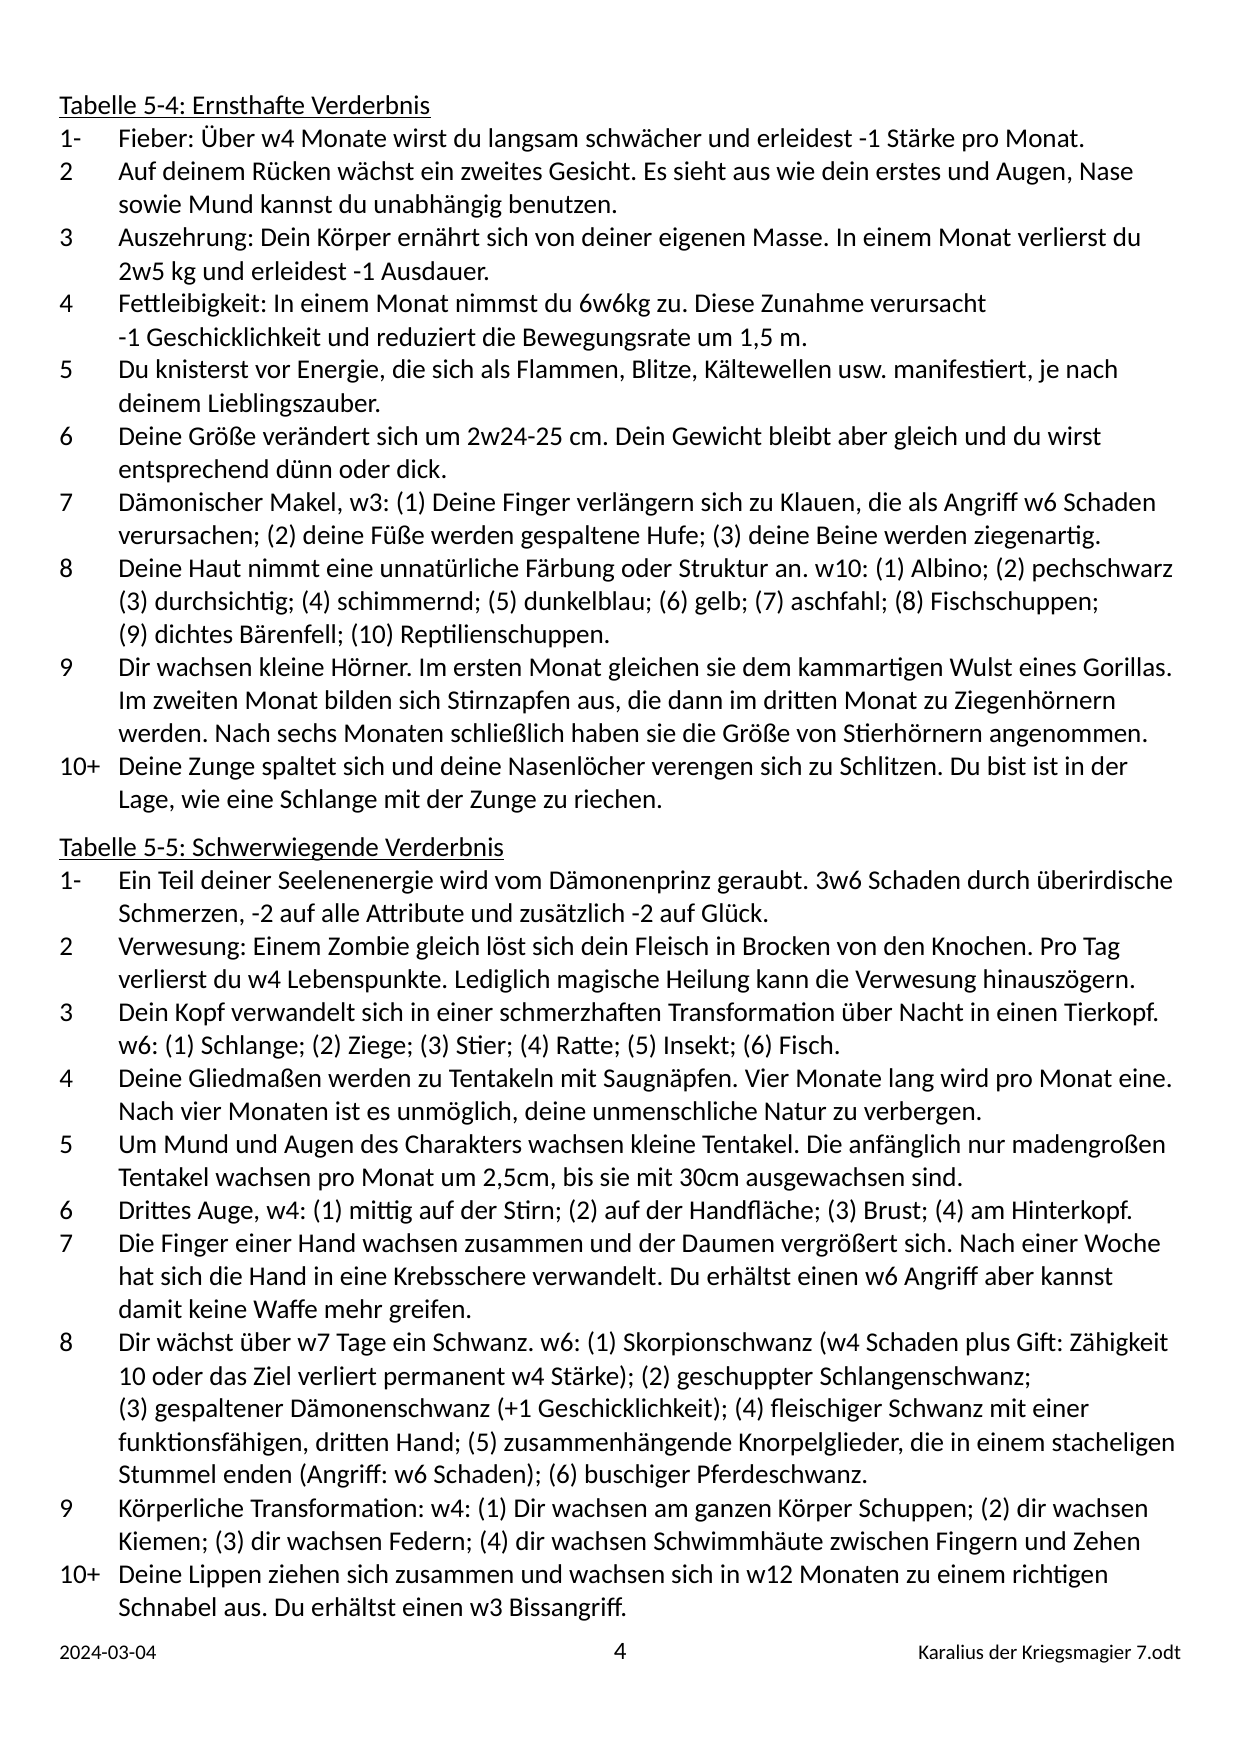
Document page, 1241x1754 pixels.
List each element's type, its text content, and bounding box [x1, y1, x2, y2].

text Im zweiten Monat bilden sich Stirnzapfen aus, die dann im dritten Monat zu Ziegenhörnern [59, 683, 1181, 716]
text 5 Du knisterst vor Energie, die sich als Flammen, Blitze, Kältewellen usw. manifestiert, je nach [59, 353, 1181, 386]
text 4 Fettleibigkeit: In einem Monat nimmst du 6w6kg zu. Diese Zunahme verursacht [59, 287, 1181, 320]
text 3 Dein Kopf verwandelt sich in einer schmerzhaften Transformation über Nacht in einen Tierkopf. [59, 995, 1181, 1028]
text deinem Lieblingszauber. [59, 386, 1181, 419]
text 10+ Deine Lippen ziehen sich zusammen und wachsen sich in w12 Monaten zu einem richtigen [59, 1557, 1181, 1590]
text 10 oder das Ziel verliert permanent w4 Stärke); (2) geschuppter Schlangenschwanz; [59, 1359, 1181, 1392]
text 1- Ein Teil deiner Seelenenergie wird vom Dämonenprinz geraubt. 3w6 Schaden durch überirdische [59, 863, 1181, 896]
text hat sich die Hand in eine Krebsschere verwandelt. Du erhältst einen w6 Angriff aber kannst [59, 1259, 1181, 1293]
text 9 Dir wachsen kleine Hörner. Im ersten Monat gleichen sie dem kammartigen Wulst eines Gorillas. [59, 650, 1181, 683]
text Tabelle 5-4: Ernsthafte Verderbnis [59, 88, 1181, 122]
text (3) durchsichtig; (4) schimmernd; (5) dunkelblau; (6) gelb; (7) aschfahl; (8) Fischschuppen; [59, 584, 1181, 617]
text Tabelle 5-5: Schwerwiegende Verderbnis [59, 830, 1181, 863]
text Lage, wie eine Schlange mit der Zunge zu riechen. [59, 782, 1181, 815]
text 10+ Deine Zunge spaltet sich und deine Nasenlöcher verengen sich zu Schlitzen. Du bist ist in der [59, 749, 1181, 782]
text werden. Nach sechs Monaten schließlich haben sie die Größe von Stierhörnern angenommen. [59, 716, 1181, 749]
text Nach vier Monaten ist es unmöglich, deine unmenschliche Natur zu verbergen. [59, 1094, 1181, 1127]
text Tentakel wachsen pro Monat um 2,5cm, bis sie mit 30cm ausgewachsen sind. [59, 1161, 1181, 1193]
text 1- Fieber: Über w4 Monate wirst du langsam schwächer und erleidest -1 Stärke pro Monat. [59, 122, 1181, 154]
text w6: (1) Schlange; (2) Ziege; (3) Stier; (4) Ratte; (5) Insekt; (6) Fisch. [59, 1028, 1181, 1061]
text 7 Die Finger einer Hand wachsen zusammen und der Daumen vergrößert sich. Nach einer Woche [59, 1227, 1181, 1259]
text 7 Dämonischer Makel, w3: (1) Deine Finger verlängern sich zu Klauen, die als Angriff w6 Schaden [59, 485, 1181, 518]
text 2 Auf deinem Rücken wächst ein zweites Gesicht. Es sieht aus wie dein erstes und Augen, Nase [59, 154, 1181, 188]
text verlierst du w4 Lebenspunkte. Lediglich magische Heilung kann die Verwesung hinauszögern. [59, 962, 1181, 995]
text 2w5 kg und erleidest -1 Ausdauer. [59, 254, 1181, 287]
text verursachen; (2) deine Füße werden gespaltene Hufe; (3) deine Beine werden ziegenartig. [59, 518, 1181, 551]
text Stummel enden (Angriff: w6 Schaden); (6) buschiger Pferdeschwanz. [59, 1458, 1181, 1491]
text 9 Körperliche Transformation: w4: (1) Dir wachsen am ganzen Körper Schuppen; (2) dir wachsen [59, 1491, 1181, 1524]
text damit keine Waffe mehr greifen. [59, 1293, 1181, 1326]
text 2 Verwesung: Einem Zombie gleich löst sich dein Fleisch in Brocken von den Knochen. Pro Tag [59, 929, 1181, 962]
text 5 Um Mund und Augen des Charakters wachsen kleine Tentakel. Die anfänglich nur madengroßen [59, 1127, 1181, 1161]
text 8 Dir wächst über w7 Tage ein Schwanz. w6: (1) Skorpionschwanz (w4 Schaden plus Gift: Zähigkeit [59, 1326, 1181, 1359]
text entsprechend dünn oder dick. [59, 452, 1181, 485]
text 3 Auszehrung: Dein Körper ernährt sich von deiner eigenen Masse. In einem Monat verlierst du [59, 221, 1181, 254]
text 4 Deine Gliedmaßen werden zu Tentakeln mit Saugnäpfen. Vier Monate lang wird pro Monat eine. [59, 1061, 1181, 1094]
text -1 Geschicklichkeit und reduziert die Bewegungsrate um 1,5 m. [59, 320, 1181, 353]
text Schmerzen, -2 auf alle Attribute und zusätzlich -2 auf Glück. [59, 896, 1181, 929]
text 6 Drittes Auge, w4: (1) mittig auf der Stirn; (2) auf der Handfläche; (3) Brust; (4) am Hinterkopf. [59, 1193, 1181, 1227]
text (9) dichtes Bärenfell; (10) Reptilienschuppen. [59, 617, 1181, 650]
text Schnabel aus. Du erhältst einen w3 Bissangriff. [59, 1590, 1181, 1623]
text (3) gespaltener Dämonenschwanz (+1 Geschicklichkeit); (4) fleischiger Schwanz mit einer [59, 1392, 1181, 1425]
text sowie Mund kannst du unabhängig benutzen. [59, 188, 1181, 221]
text 8 Deine Haut nimmt eine unnatürliche Färbung oder Struktur an. w10: (1) Albino; (2) pechschwarz [59, 551, 1181, 584]
text 6 Deine Größe verändert sich um 2w24-25 cm. Dein Gewicht bleibt aber gleich und du wirst [59, 419, 1181, 452]
text funktionsfähigen, dritten Hand; (5) zusammenhängende Knorpelglieder, die in einem stacheligen [59, 1425, 1181, 1458]
text Kiemen; (3) dir wachsen Federn; (4) dir wachsen Schwimmhäute zwischen Fingern und Zehen [59, 1524, 1181, 1557]
